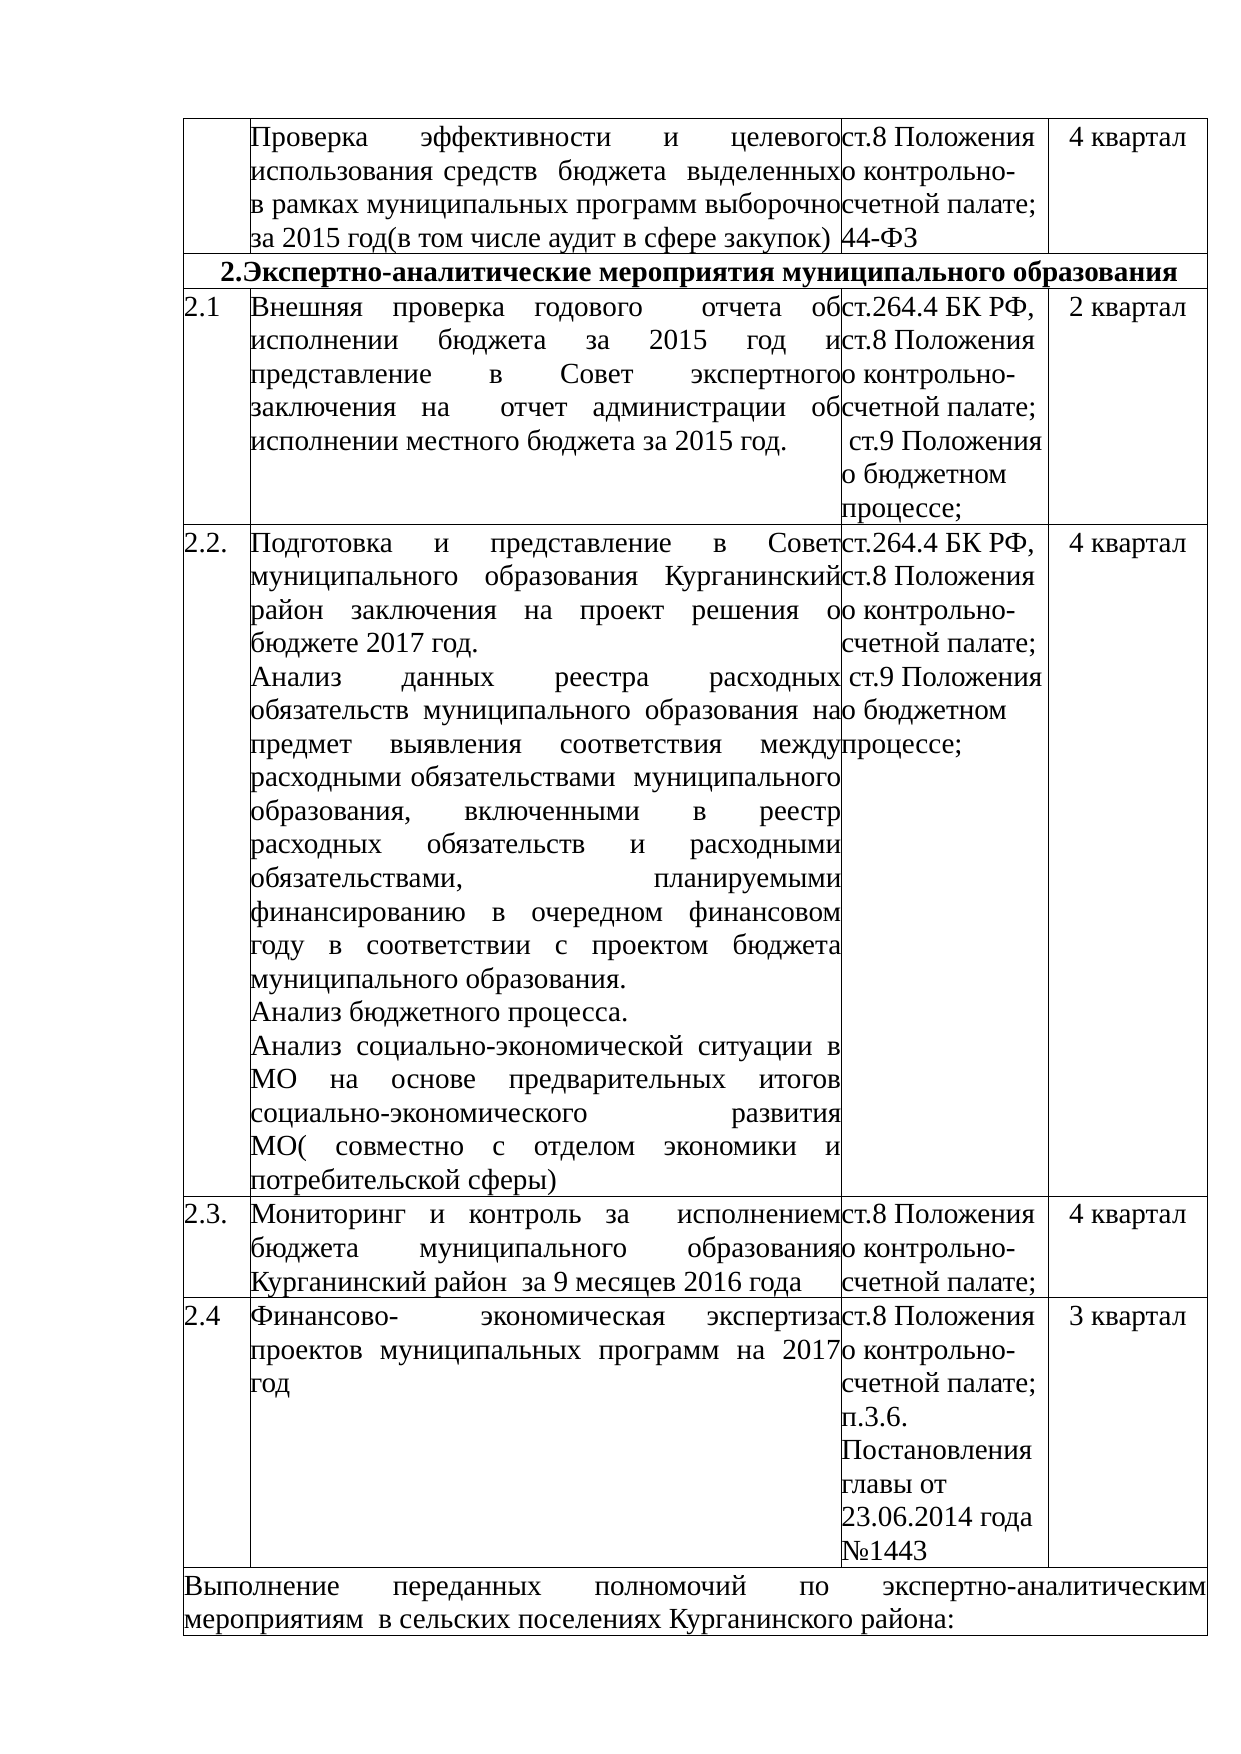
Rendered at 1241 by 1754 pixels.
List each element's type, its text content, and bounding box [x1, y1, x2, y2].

table_cell [1208, 1297, 1240, 1567]
table_cell 3 квартал [1049, 1298, 1207, 1567]
table_cell 4 квартал [1049, 525, 1207, 1196]
table_cell 2 квартал [1049, 289, 1207, 524]
table_cell [184, 119, 250, 253]
table_cell ст.264.4 БК РФ, ст.8 Положения о контрольно-счетной палате; ст.9 Положения о бюджетном процессе; [842, 289, 1048, 524]
table_cell ст.8 Положения о контрольно-счетной палате; п.3.6. Постановления главы от 23.06.2014 года №1443 [842, 1298, 1048, 1567]
table_cell ст.264.4 БК РФ, ст.8 Положения о контрольно-счетной палате; ст.9 Положения о бюджетном процессе; [842, 525, 1048, 1196]
table_cell 2.1 [184, 289, 250, 524]
table_cell [1208, 1567, 1240, 1635]
table_cell 2.3. [184, 1197, 250, 1297]
table_cell 2.4 [184, 1298, 250, 1567]
table_cell [1208, 524, 1240, 1196]
table_cell [1208, 253, 1240, 288]
table_cell 2.Экспертно-аналитические мероприятия муниципального образования [184, 254, 1207, 288]
table_cell [1208, 1196, 1240, 1297]
table_cell Мониторинг и контроль за исполнением бюджета муниципального образования Курганинский район за 9 месяцев 2016 года [251, 1197, 841, 1297]
table_cell Проверка эффективности и целевого использования средств бюджета выделенных в рамках муниципальных программ выборочно за 2015 год(в том числе аудит в сфере закупок) [251, 119, 841, 253]
table_cell 4 квартал [1049, 119, 1207, 253]
table_cell Подготовка и представление в Совет муниципального образования Курганинский район заключения на проект решения о бюджете 2017 год. Анализ данных реестра расходных обязательств муниципального образования на предмет выявления соответствия между расходными обязательствами муниципального образования, включенными в реестр расходных обязательств и расходными обязательствами, планируемыми финансированию в очередном финансовом году в соответствии с проектом бюджета муниципального образования. Анализ бюджетного процесса. Анализ социально-экономической ситуации в МО на основе предварительных итогов социально-экономического развития МО( совместно с отделом экономики и потребительской сферы) [251, 525, 841, 1196]
table_cell Внешняя проверка годового отчета об исполнении бюджета за 2015 год и представление в Совет экспертного заключения на отчет администрации об исполнении местного бюджета за 2015 год. [251, 289, 841, 524]
table_cell ст.8 Положения о контрольно-счетной палате; 44-ФЗ [842, 119, 1048, 253]
table_cell Финансово- экономическая экспертиза проектов муниципальных программ на 2017 год [251, 1298, 841, 1567]
table_cell [1208, 118, 1240, 253]
table_cell 4 квартал [1049, 1197, 1207, 1297]
table_cell [1208, 288, 1240, 524]
table_cell ст.8 Положения о контрольно-счетной палате; [842, 1197, 1048, 1297]
table_cell Выполнение переданных полномочий по экспертно-аналитическим мероприятиям в сельских поселениях Курганинского района: [184, 1568, 1207, 1635]
table_cell 2.2. [184, 525, 250, 1196]
